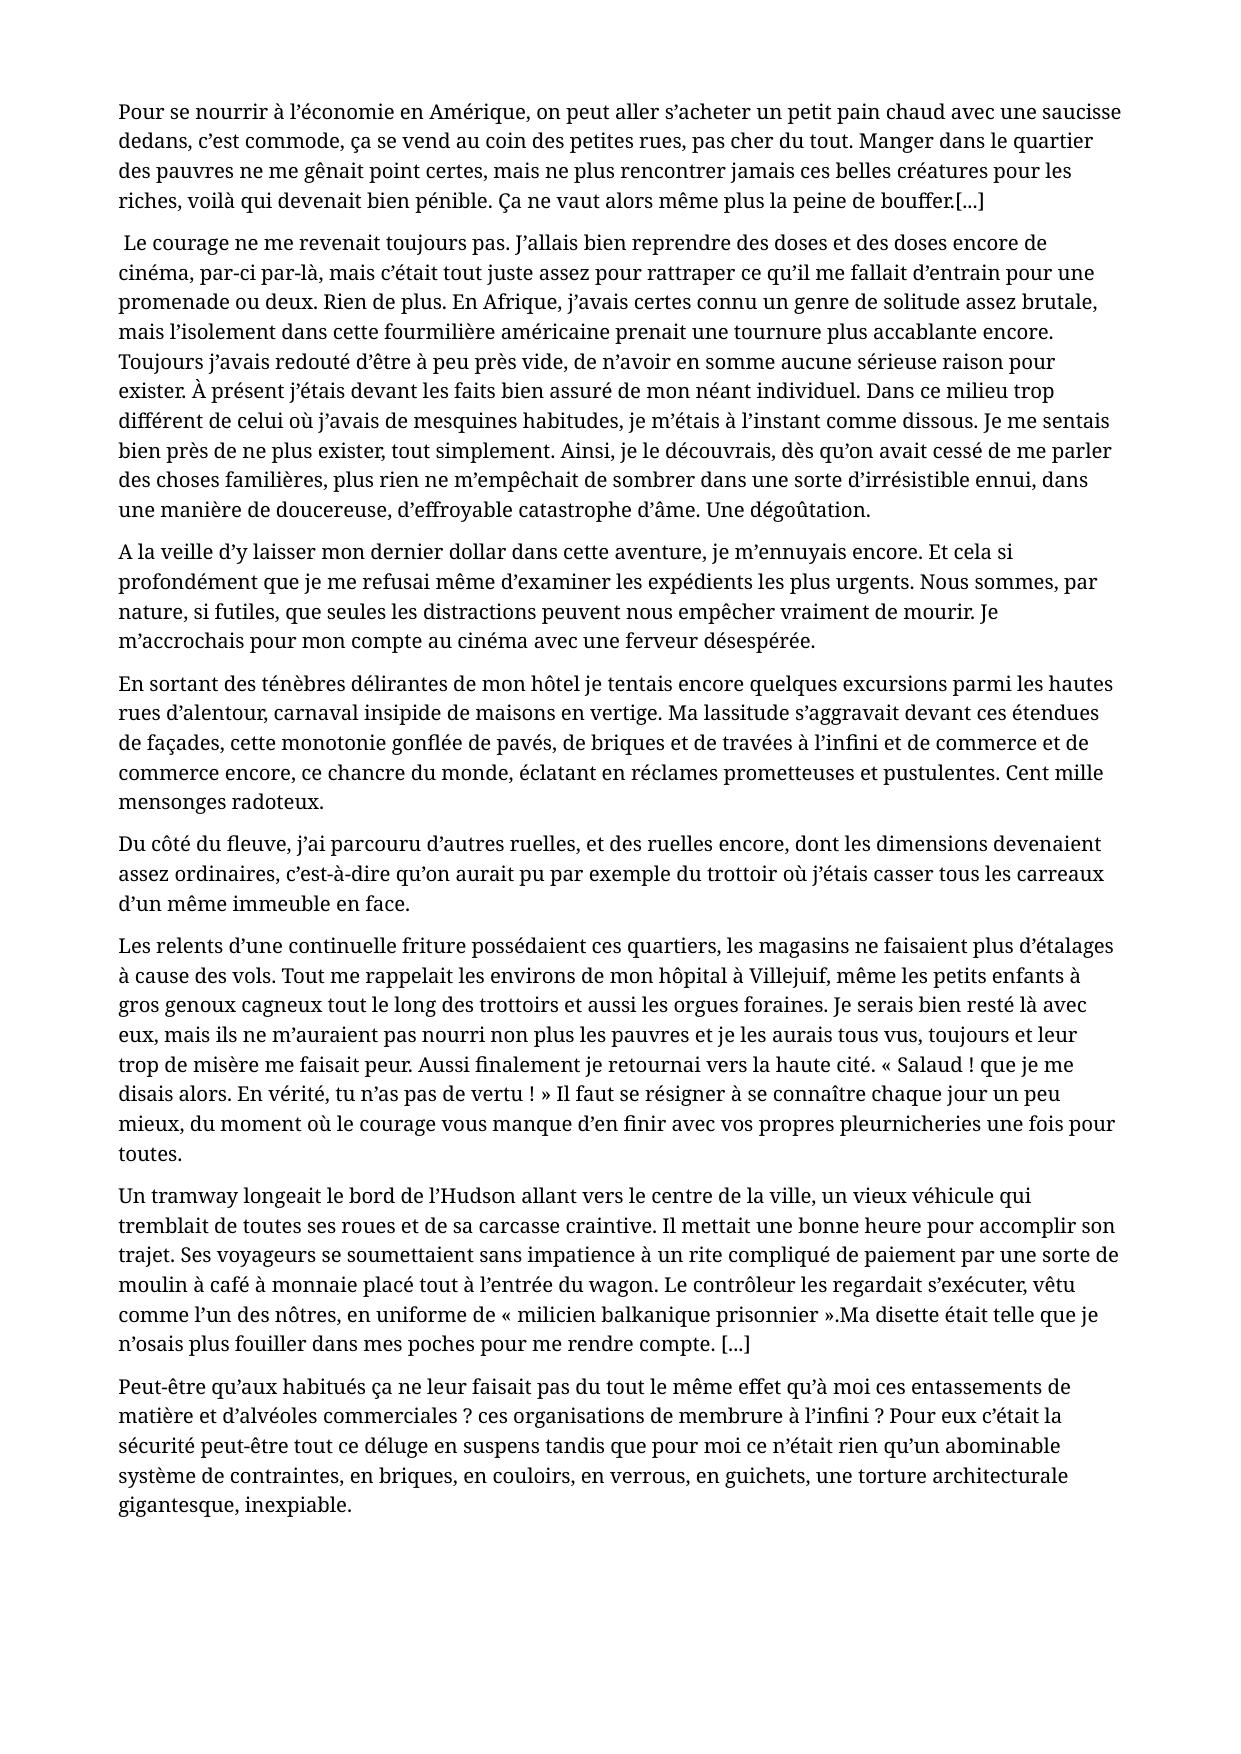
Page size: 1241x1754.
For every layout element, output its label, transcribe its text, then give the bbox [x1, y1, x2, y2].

text Les relents d’une continuelle friture possédaient ces quartiers, les magasins ne faisaient plus d’étalages à cause des vols. Tout me rappelait les environs de mon hôpital à Villejuif, même les petits enfants à gros genoux cagneux tout le long des trottoirs et aussi les orgues foraines. Je serais bien resté là avec eux, mais ils ne m’auraient pas nourri non plus les pauvres et je les aurais tous vus, toujours et leur trop de misère me faisait peur. Aussi finalement je retournai vers la haute cité. « Salaud ! que je me disais alors. En vérité, tu n’as pas de vertu ! » Il faut se résigner à se connaître chaque jour un peu mieux, du moment où le courage vous manque d’en finir avec vos propres pleurnicheries une fois pour toutes. [118, 930, 1122, 1167]
text Du côté du fleuve, j’ai parcouru d’autres ruelles, et des ruelles encore, dont les dimensions devenaient assez ordinaires, c’est-à-dire qu’on aurait pu par exemple du trottoir où j’étais casser tous les carreaux d’un même immeuble en face. [118, 828, 1122, 917]
text En sortant des ténèbres délirantes de mon hôtel je tentais encore quelques excursions parmi les hautes rues d’alentour, carnaval insipide de maisons en vertige. Ma lassitude s’aggravait devant ces étendues de façades, cette monotonie gonflée de pavés, de briques et de travées à l’infini et de commerce et de commerce encore, ce chancre du monde, éclatant en réclames prometteuses et pustulentes. Cent mille mensonges radoteux. [118, 667, 1122, 816]
text Peut-être qu’aux habitués ça ne leur faisait pas du tout le même effet qu’à moi ces entassements de matière et d’alvéoles commerciales ? ces organisations de membrure à l’infini ? Pour eux c’était la sécurité peut-être tout ce déluge en suspens tandis que pour moi ce n’était rien qu’un abominable système de contraintes, en briques, en couloirs, en verrous, en guichets, une torture architecturale gigantesque, inexpiable. [118, 1370, 1122, 1519]
text Un tramway longeait le bord de l’Hudson allant vers le centre de la ville, un vieux véhicule qui tremblait de toutes ses roues et de sa carcasse craintive. Il mettait une bonne heure pour accomplir son trajet. Ses voyageurs se soumettaient sans impatience à un rite compliqué de paiement par une sorte de moulin à café à monnaie placé tout à l’entrée du wagon. Le contrôleur les regardait s’exécuter, vêtu comme l’un des nôtres, en uniforme de « milicien balkanique prisonnier ».Ma disette était telle que je n’osais plus fouiller dans mes poches pour me rendre compte. [...] [118, 1180, 1122, 1358]
text A la veille d’y laisser mon dernier dollar dans cette aventure, je m’ennuyais encore. Et cela si profondément que je me refusai même d’examiner les expédients les plus urgents. Nous sommes, par nature, si futiles, que seules les distractions peuvent nous empêcher vraiment de mourir. Je m’accrochais pour mon compte au cinéma avec une ferveur désespérée. [118, 536, 1122, 655]
text Le courage ne me revenait toujours pas. J’allais bien reprendre des doses et des doses encore de cinéma, par-ci par-là, mais c’était tout juste assez pour rattraper ce qu’il me fallait d’entrain pour une promenade ou deux. Rien de plus. En Afrique, j’avais certes connu un genre de solitude assez brutale, mais l’isolement dans cette fourmilière américaine prenait une tournure plus accablante encore. [118, 227, 1122, 345]
text Toujours j’avais redouté d’être à peu près vide, de n’avoir en somme aucune sérieuse raison pour exister. À présent j’étais devant les faits bien assuré de mon néant individuel. Dans ce milieu trop différent de celui où j’avais de mesquines habitudes, je m’étais à l’instant comme dissous. Je me sentais bien près de ne plus exister, tout simplement. Ainsi, je le découvrais, dès qu’on avait cessé de me parler des choses familières, plus rien ne m’empêchait de sombrer dans une sorte d’irrésistible ennui, dans une manière de doucereuse, d’effroyable catastrophe d’âme. Une dégoûtation. [118, 345, 1122, 523]
text Pour se nourrir à l’économie en Amérique, on peut aller s’acheter un petit pain chaud avec une saucisse dedans, c’est commode, ça se vend au coin des petites rues, pas cher du tout. Manger dans le quartier des pauvres ne me gênait point certes, mais ne plus rencontrer jamais ces belles créatures pour les riches, voilà qui devenait bien pénible. Ça ne vaut alors même plus la peine de bouffer.[...] [118, 95, 1122, 214]
